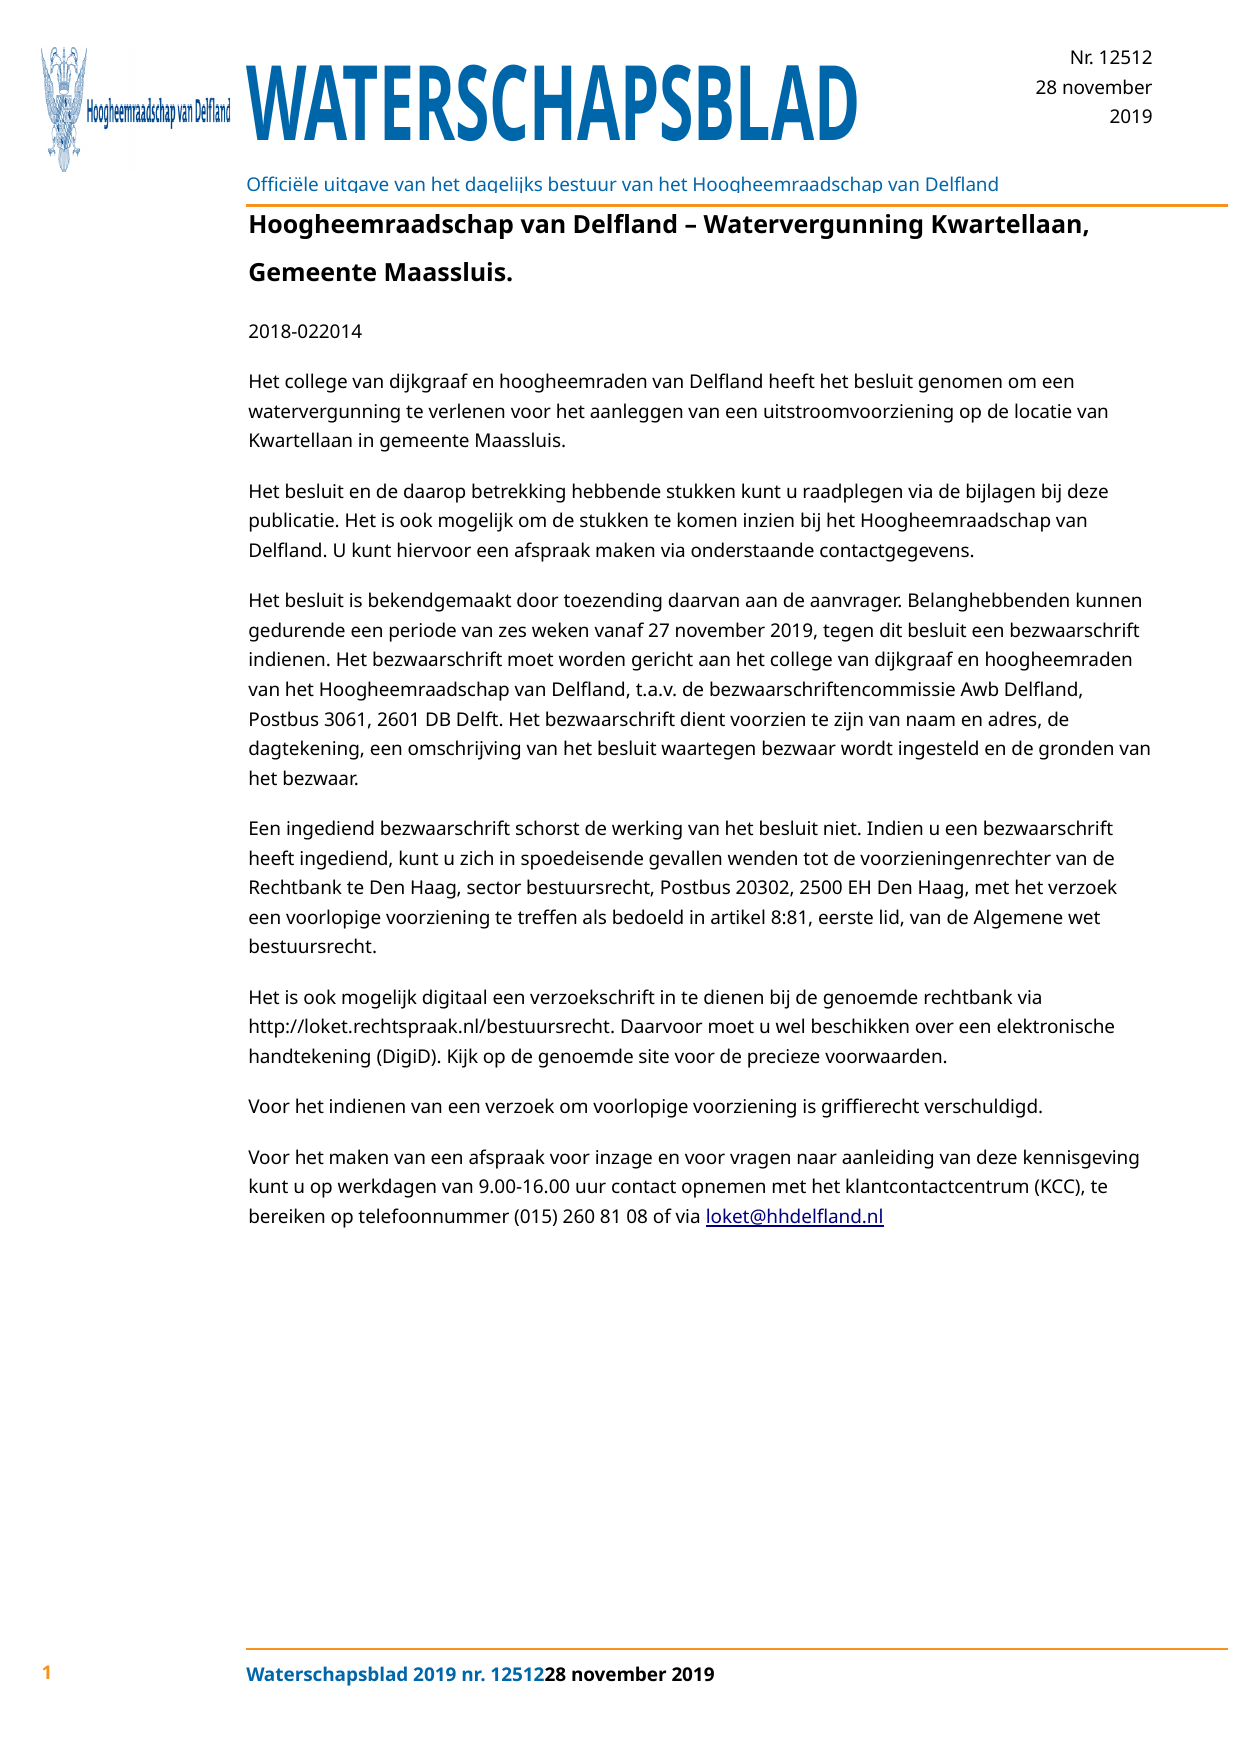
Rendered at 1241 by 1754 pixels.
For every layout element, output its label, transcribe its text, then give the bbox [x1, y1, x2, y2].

text Een ingediend bezwaarschrift schorst de werking van het besluit niet. Indien u een bezwaarschrift heeft ingediend, kunt u zich in spoedeisende gevallen wenden tot de voorzieningenrechter van de Rechtbank te Den Haag, sector bestuursrecht, Postbus 20302, 2500 EH Den Haag, met het verzoek een voorlopige voorziening te treffen als bedoeld in artikel 8:81, eerste lid, van de Algemene wet bestuursrecht. [248, 815, 1152, 959]
text Het besluit en de daarop betrekking hebbende stukken kunt u raadplegen via de bijlagen bij deze publicatie. Het is ook mogelijk om de stukken te komen inzien bij het Hoogheemraadschap van Delfland. U kunt hiervoor een afspraak maken via onderstaande contactgegevens. [248, 478, 1152, 563]
text Het college van dijkgraaf en hoogheemraden van Delfland heeft het besluit genomen om een watervergunning te verlenen voor het aanleggen van een uitstroomvoorziening op de locatie van Kwartellaan in gemeente Maassluis. [248, 368, 1152, 453]
text Hoogheemraadschap van Delfland – Watervergunning Kwartellaan, Gemeente Maassluis. [248, 207, 1152, 288]
text 2018-022014 [248, 318, 1152, 344]
picture [41, 47, 231, 172]
text Het is ook mogelijk digitaal een verzoekschrift in te dienen bij de genoemde rechtbank via http://loket.rechtspraak.nl/bestuursrecht. Daarvoor moet u wel beschikken over een elektronische handtekening (DigiD). Kijk op de genoemde site voor de precieze voorwaarden. [248, 984, 1152, 1069]
text Voor het maken van een afspraak voor inzage en voor vragen naar aanleiding van deze kennisgeving kunt u op werkdagen van 9.00-16.00 uur contact opnemen met het klantcontactcentrum (KCC), te bereiken op telefoonnummer (015) 260 81 08 of via loket@hhdelfland.nl [248, 1144, 1152, 1229]
text Het besluit is bekendgemaakt door toezending daarvan aan de aanvrager. Belanghebbenden kunnen gedurende een periode van zes weken vanaf 27 november 2019, tegen dit besluit een bezwaarschrift indienen. Het bezwaarschrift moet worden gericht aan het college van dijkgraaf en hoogheemraden van het Hoogheemraadschap van Delfland, t.a.v. de bezwaarschriftencommissie Awb Delfland, Postbus 3061, 2601 DB Delft. Het bezwaarschrift dient voorzien te zijn van naam en adres, de dagtekening, een omschrijving van het besluit waartegen bezwaar wordt ingesteld en de gronden van het bezwaar. [248, 587, 1152, 791]
text Voor het indienen van een verzoek om voorlopige voorziening is griffierecht verschuldigd. [248, 1094, 1152, 1119]
